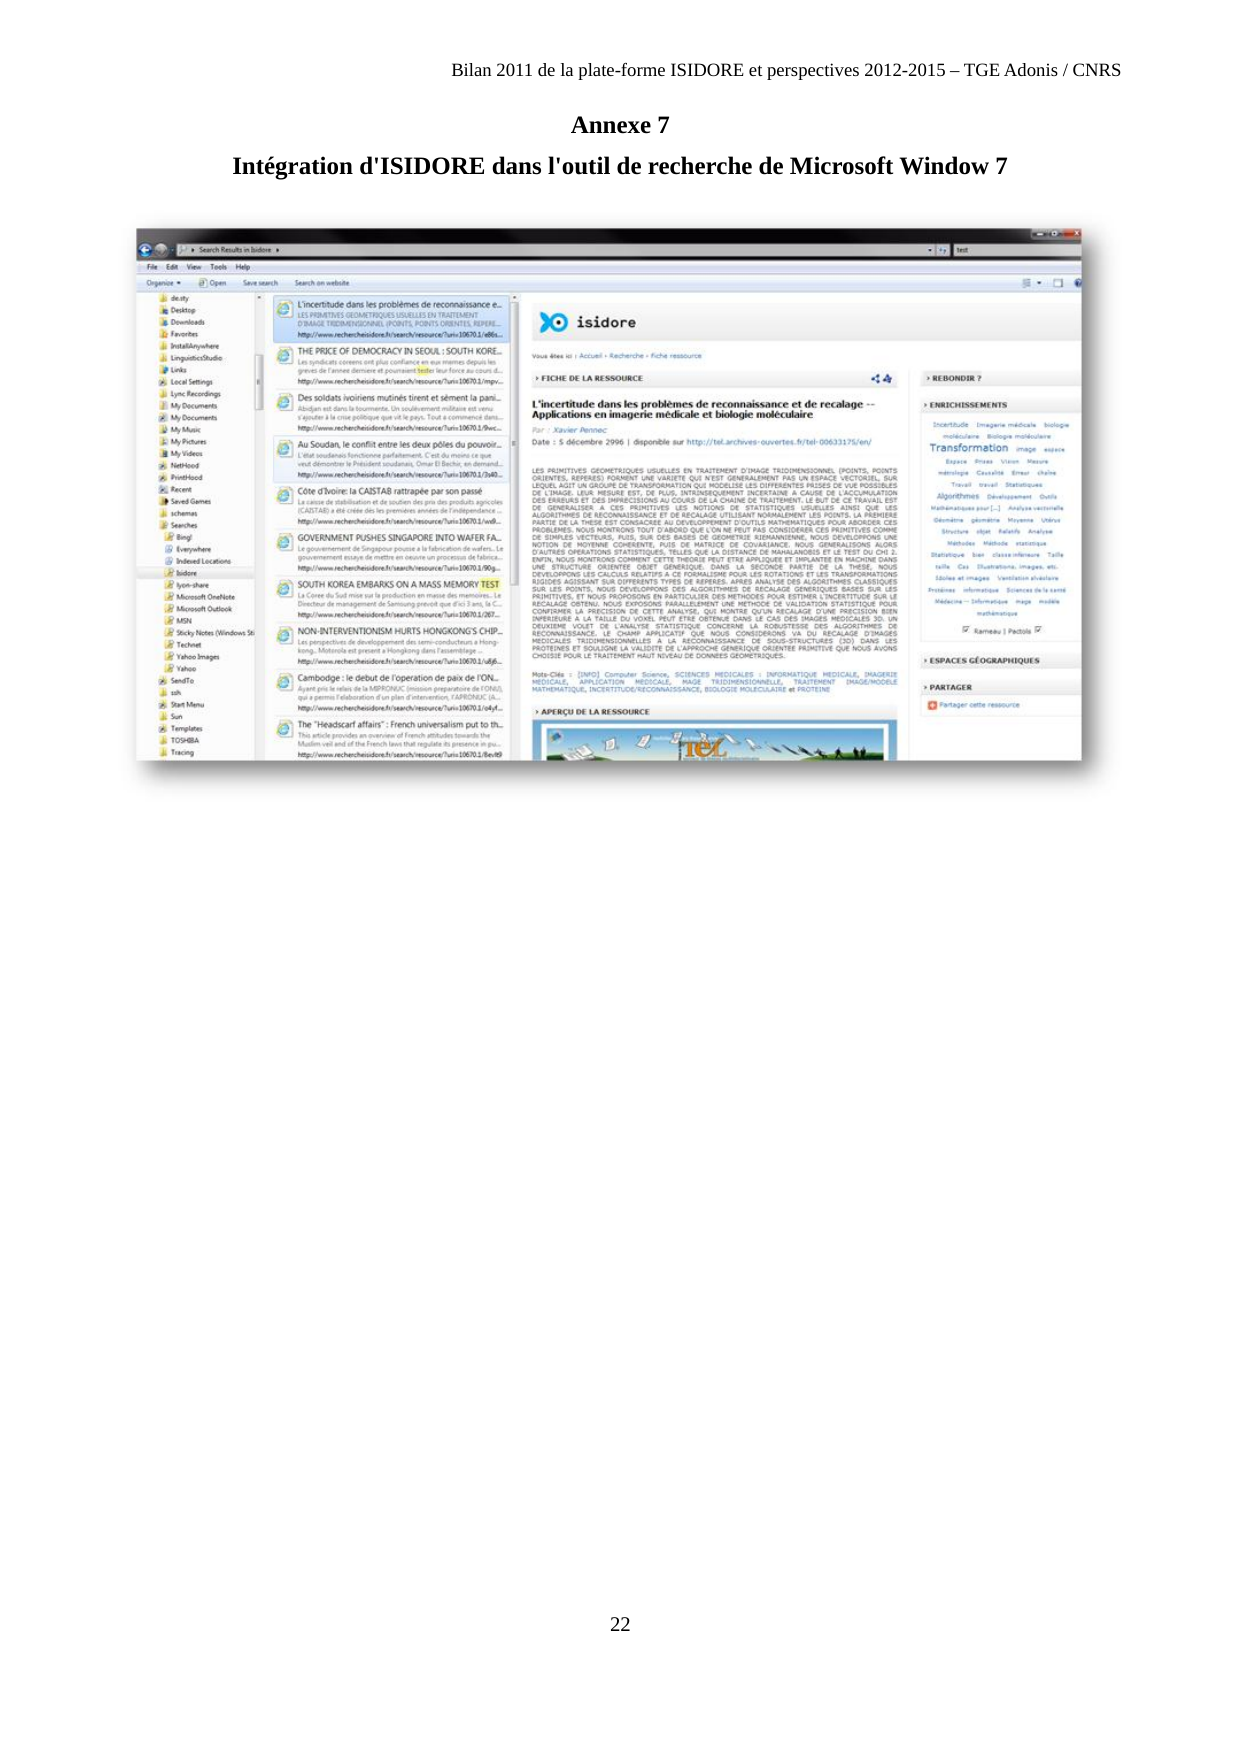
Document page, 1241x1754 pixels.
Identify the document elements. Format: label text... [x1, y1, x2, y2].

text Intégration d'ISIDORE dans l'outil de recherche de Microsoft Window 7 [118, 151, 1122, 180]
picture [118, 210, 1123, 802]
text Annexe 7 [118, 110, 1122, 139]
